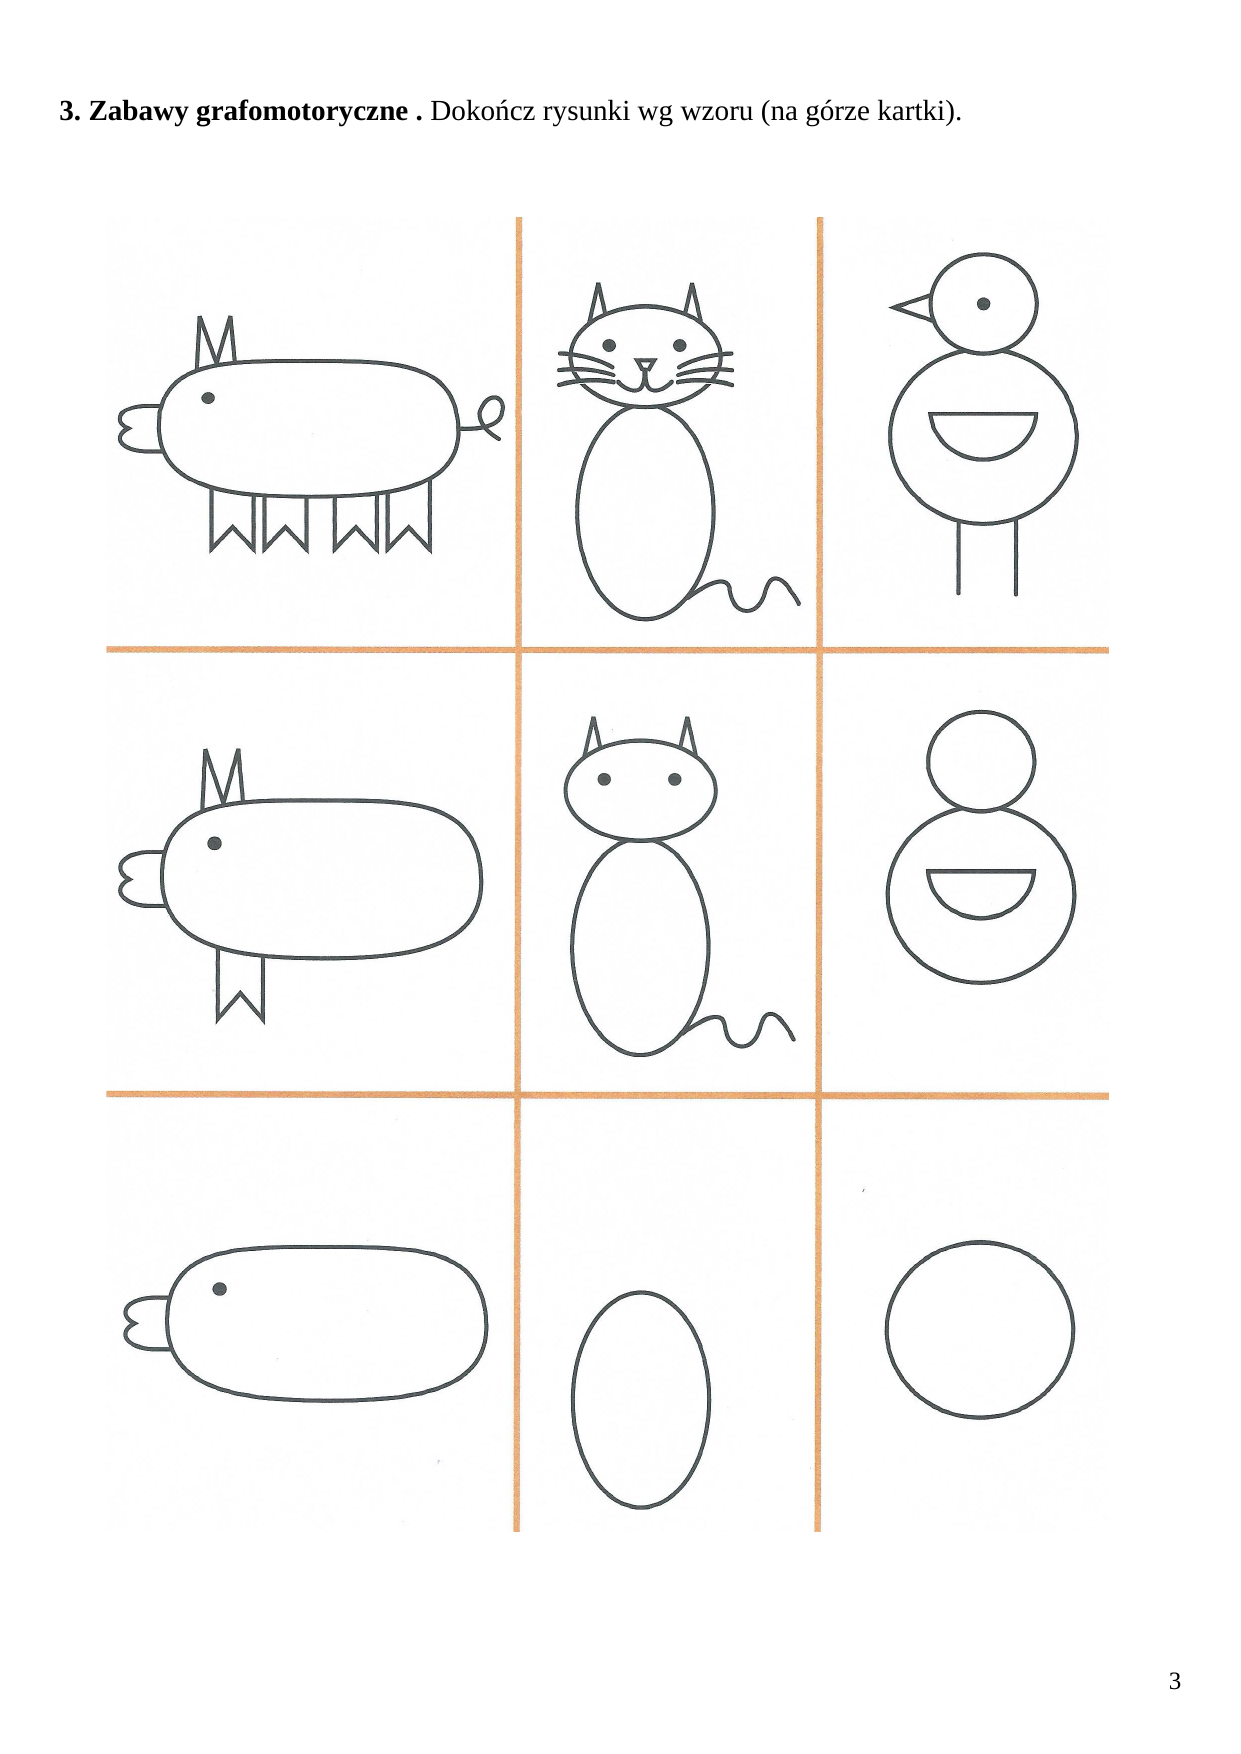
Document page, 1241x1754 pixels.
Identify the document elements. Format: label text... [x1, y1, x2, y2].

picture [106, 217, 1109, 1532]
text 3. Zabawy grafomotoryczne . Dokończ rysunki wg wzoru (na górze kartki). [59, 93, 1181, 126]
